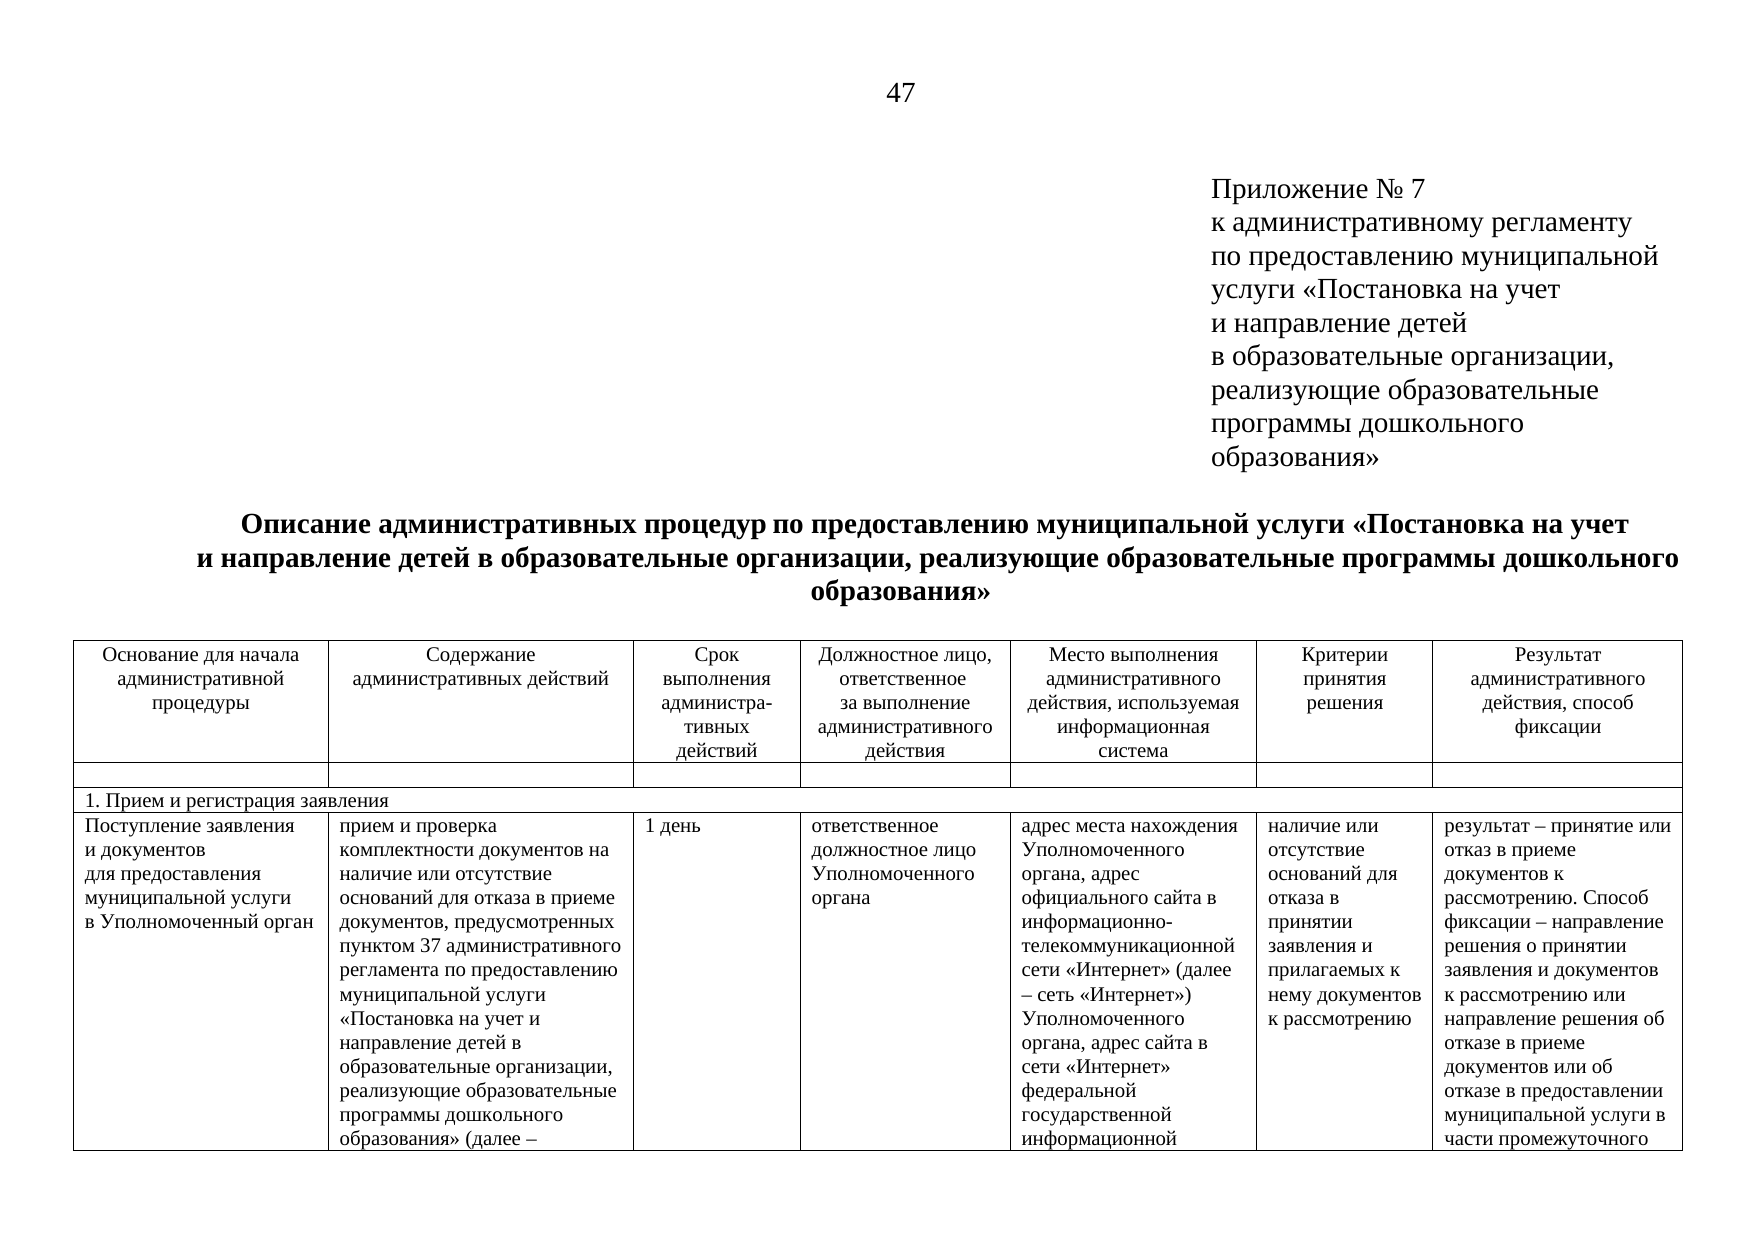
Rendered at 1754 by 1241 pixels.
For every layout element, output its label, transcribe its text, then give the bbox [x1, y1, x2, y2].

table_cell [634, 763, 800, 787]
table_cell Поступление заявления и документов для предоставления муниципальной услуги в Уполномоченный орган [74, 813, 328, 1150]
table_cell прием и проверка комплектности документов на наличие или отсутствие оснований для отказа в приеме документов, предусмотренных пунктом 37 административного регламента по предоставлению муниципальной услуги «Постановка на учет и направление детей в образовательные организации, реализующие образовательные программы дошкольного образования» (далее – [329, 813, 633, 1150]
table_cell 1 день [634, 813, 800, 1150]
table_cell [1011, 763, 1256, 787]
text в образовательные организации, реализующие образовательные программы дошкольного образования» [1211, 338, 1683, 473]
table_header Место выполнения административного действия, используемая информационная система [1011, 641, 1256, 762]
table_cell адрес места нахождения Уполномоченного органа, адрес официального сайта в информационно-телекоммуникационной сети «Интернет» (далее – сеть «Интернет») Уполномоченного органа, адрес сайта в сети «Интернет» федеральной государственной информационной [1011, 813, 1256, 1150]
table_cell наличие или отсутствие оснований для отказа в принятии заявления и прилагаемых к нему документов к рассмотрению [1257, 813, 1432, 1150]
table_header Результат административного действия, способ фиксации [1433, 641, 1682, 762]
table_cell [329, 763, 633, 787]
table_cell результат – принятие или отказ в приеме документов к рассмотрению. Способ фиксации – направление решения о принятии заявления и документов к рассмотрению или направление решения об отказе в приеме документов или об отказе в предоставлении муниципальной услуги в части промежуточного [1433, 813, 1682, 1150]
table_cell [1433, 763, 1682, 787]
text по предоставлению муниципальной услуги «Постановка на учет [1211, 238, 1683, 305]
table_header Содержание административных действий [329, 641, 633, 762]
table_header Критерии принятия решения [1257, 641, 1432, 762]
text Описание административных процедур по предоставлению муниципальной услуги «Постановка на учет [118, 506, 1683, 540]
table_header Должностное лицо, ответственное за выполнение административного действия [801, 641, 1010, 762]
table_cell [1257, 763, 1432, 787]
text Приложение № 7 [1211, 171, 1683, 204]
table_header Основание для начала административной процедуры [74, 641, 328, 762]
text и направление детей в образовательные организации, реализующие образовательные программы дошкольного образования» [118, 540, 1683, 607]
table_cell [801, 763, 1010, 787]
text и направление детей [1211, 305, 1683, 338]
table_cell [74, 763, 328, 787]
table_cell 1. Прием и регистрация заявления [74, 788, 1682, 812]
text к административному регламенту [1211, 204, 1683, 238]
table_header Срок выполнения администра-тивных действий [634, 641, 800, 762]
table_cell ответственное должностное лицо Уполномоченного органа [801, 813, 1010, 1150]
